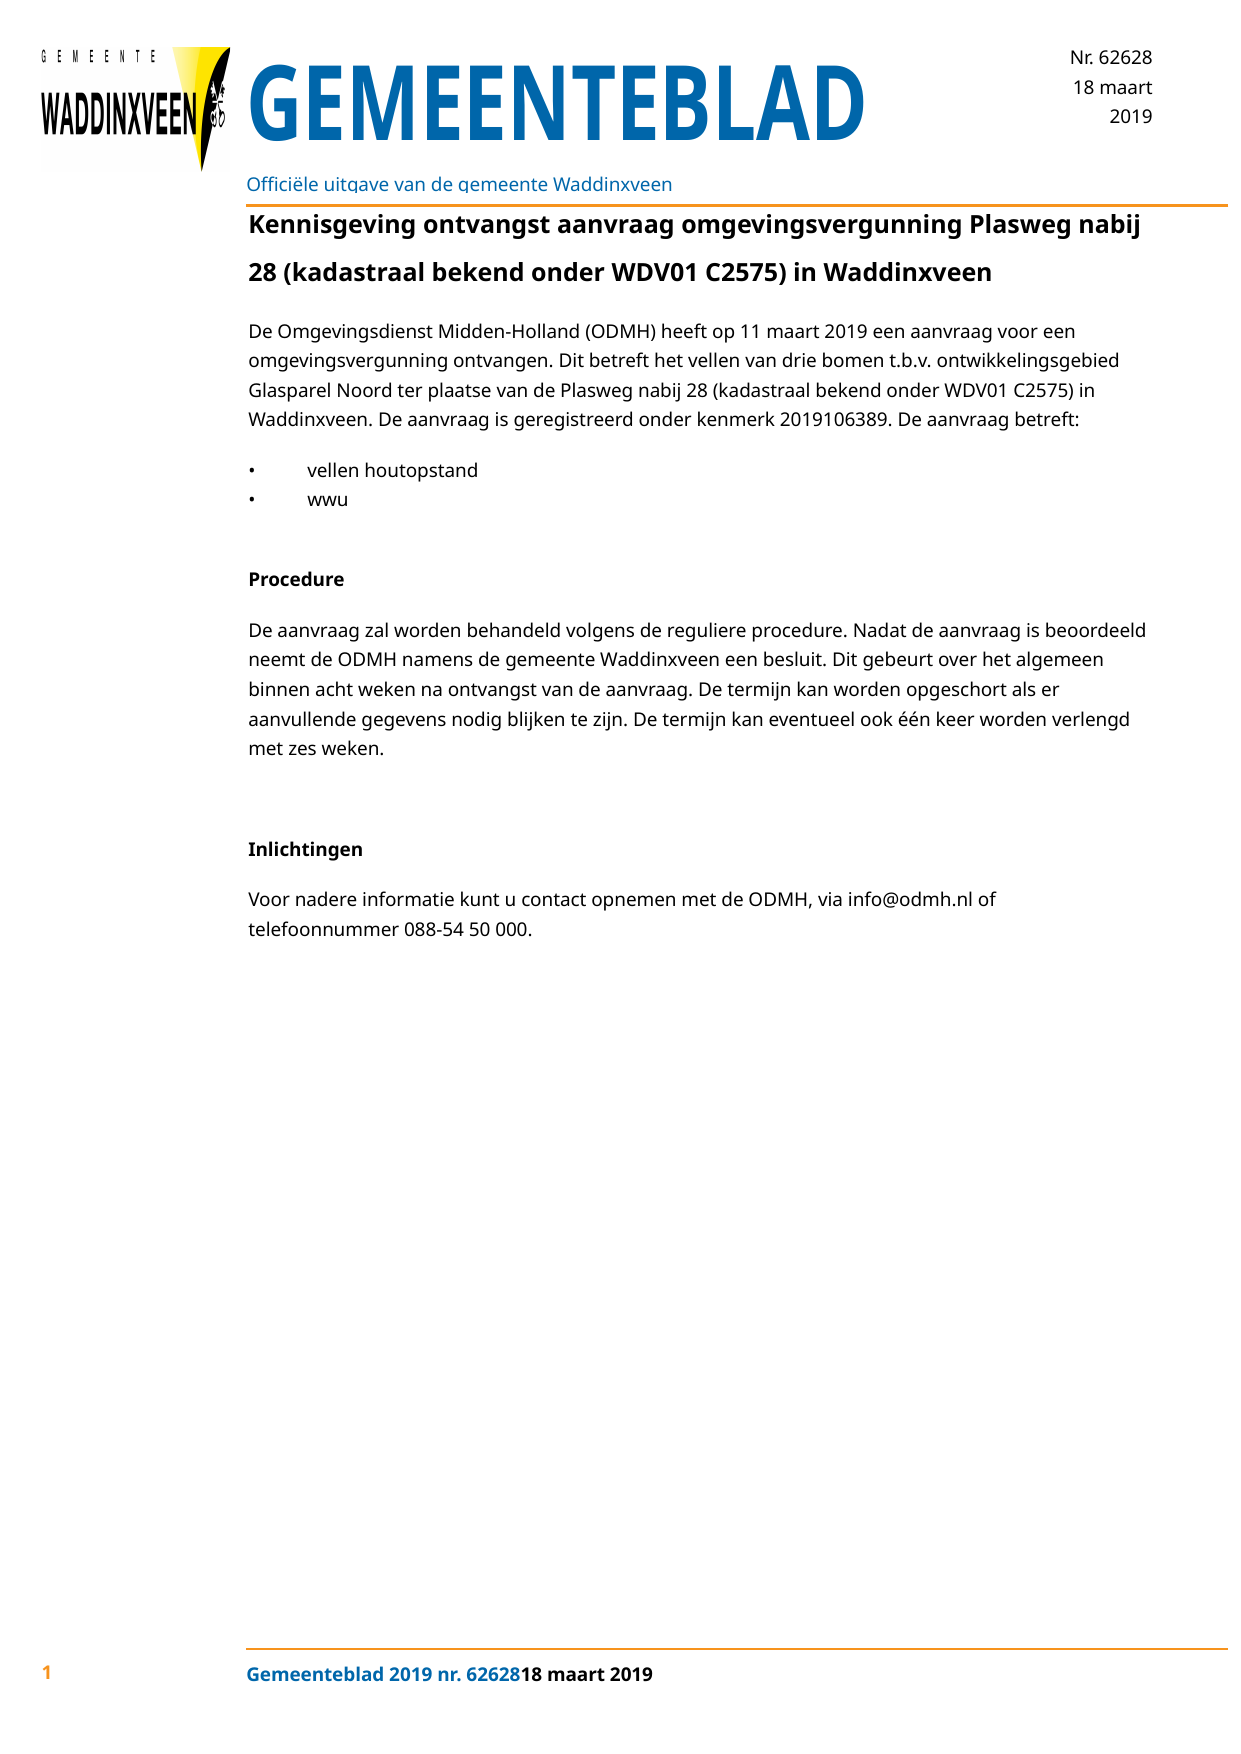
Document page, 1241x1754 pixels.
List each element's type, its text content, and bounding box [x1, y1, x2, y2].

picture [41, 47, 231, 172]
text De Omgevingsdienst Midden-Holland (ODMH) heeft op 11 maart 2019 een aanvraag voor een omgevingsvergunning ontvangen. Dit betreft het vellen van drie bomen t.b.v. ontwikkelingsgebied Glasparel Noord ter plaatse van de Plasweg nabij 28 (kadastraal bekend onder WDV01 C2575) in Waddinxveen. De aanvraag is geregistreerd onder kenmerk 2019106389. De aanvraag betreft: [248, 318, 1152, 432]
text Inlichtingen [248, 836, 1152, 862]
list wwu [248, 487, 1152, 512]
text Voor nadere informatie kunt u contact opnemen met de ODMH, via info@odmh.nl of telefoonnummer 088-54 50 000. [248, 887, 1152, 942]
text De aanvraag zal worden behandeld volgens de reguliere procedure. Nadat de aanvraag is beoordeeld neemt de ODMH namens de gemeente Waddinxveen een besluit. Dit gebeurt over het algemeen binnen acht weken na ontvangst van de aanvraag. De termijn kan worden opgeschort als er aanvullende gegevens nodig blijken te zijn. De termijn kan eventueel ook één keer worden verlengd met zes weken. [248, 617, 1152, 761]
text Kennisgeving ontvangst aanvraag omgevingsvergunning Plasweg nabij 28 (kadastraal bekend onder WDV01 C2575) in Waddinxveen [248, 207, 1152, 288]
text Procedure [248, 567, 1152, 592]
list vellen houtopstand [248, 457, 1152, 483]
